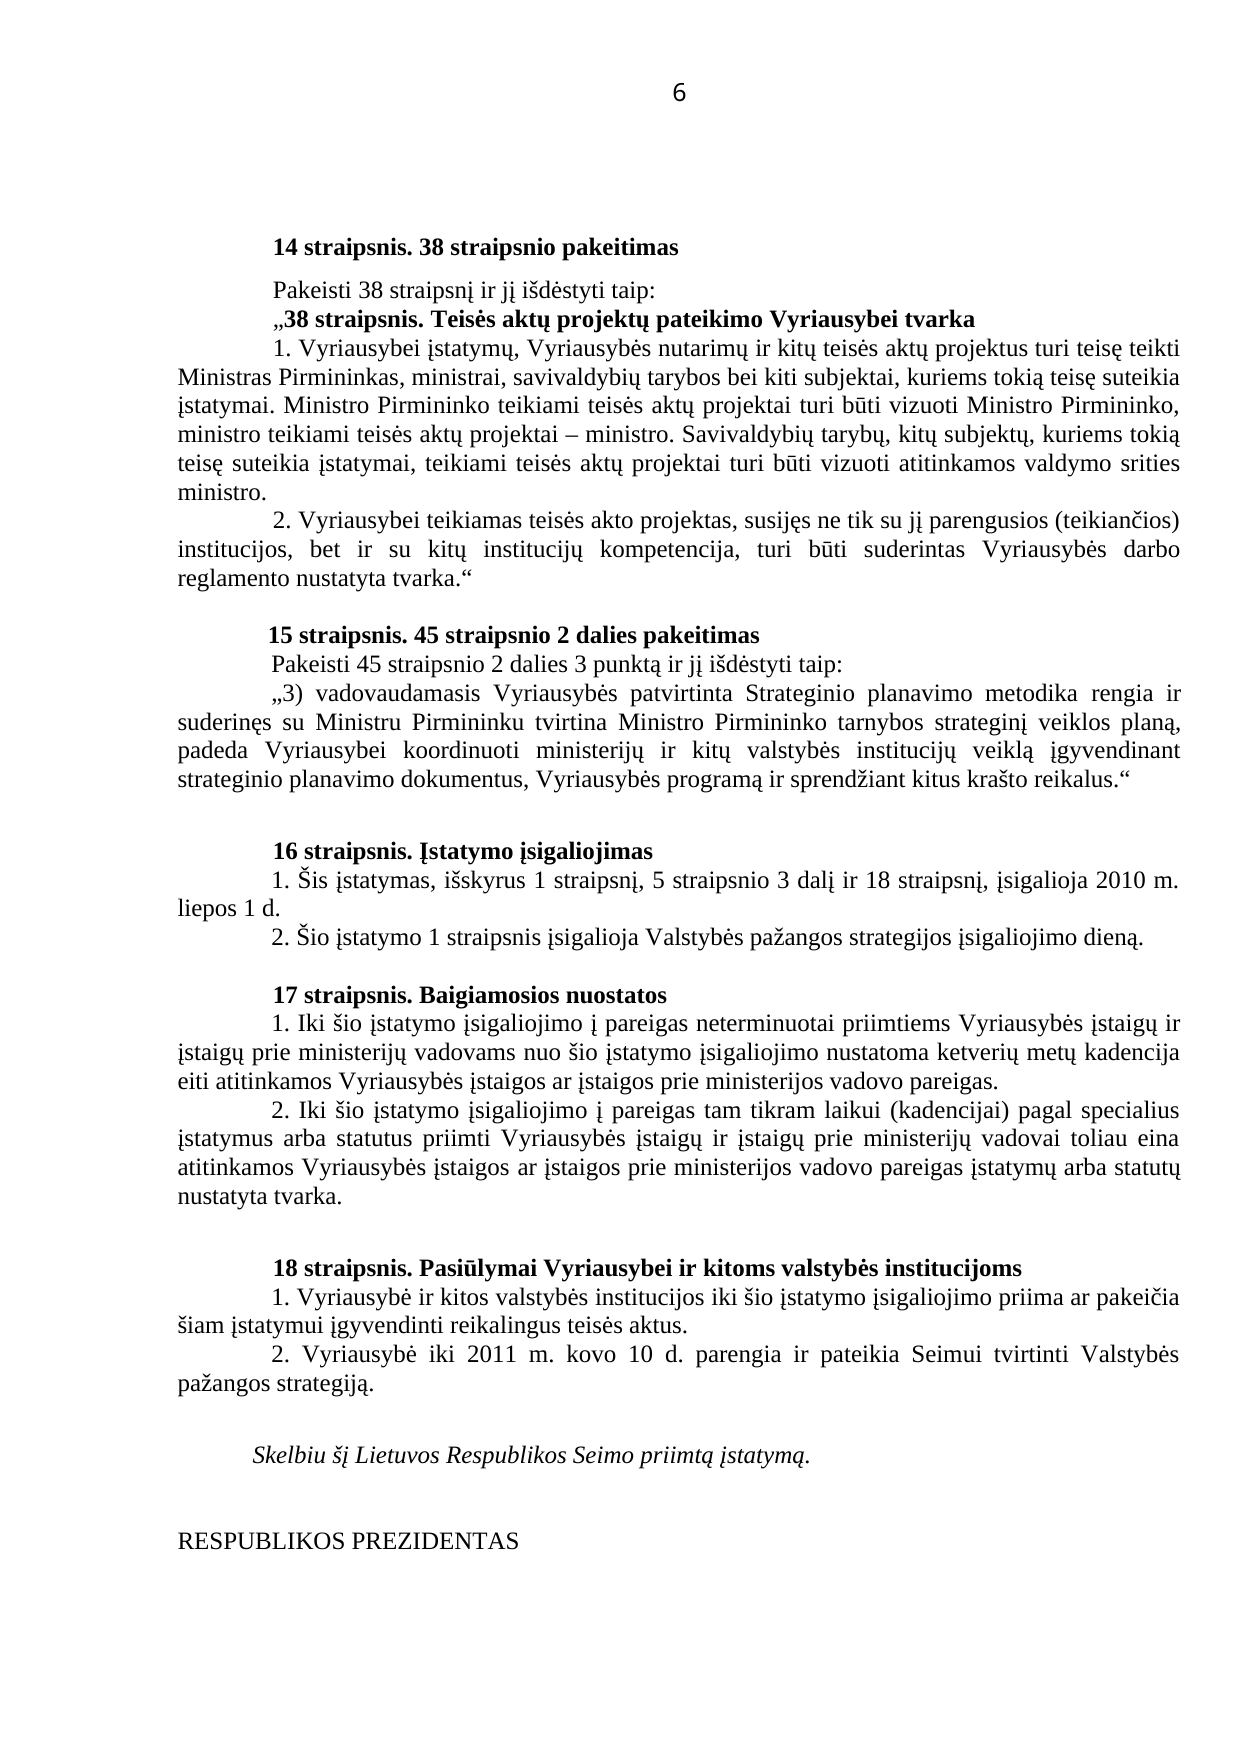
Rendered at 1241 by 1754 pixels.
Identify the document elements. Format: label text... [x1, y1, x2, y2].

text 15 straipsnis. 45 straipsnio 2 dalies pakeitimas [177, 620, 1181, 649]
text 1. Iki šio įstatymo įsigaliojimo į pareigas neterminuotai priimtiems Vyriausybės įstaigų ir įstaigų prie ministerijų vadovams nuo šio įstatymo įsigaliojimo nustatoma ketverių metų kadencija eiti atitinkamos Vyriausybės įstaigos ar įstaigos prie ministerijos vadovo pareigas. [177, 1008, 1181, 1095]
text 17 straipsnis. Baigiamosios nuostatos [177, 980, 1181, 1008]
text 2. Iki šio įstatymo įsigaliojimo į pareigas tam tikram laikui (kadencijai) pagal specialius įstatymus arba statutus priimti Vyriausybės įstaigų ir įstaigų prie ministerijų vadovai toliau eina atitinkamos Vyriausybės įstaigos ar įstaigos prie ministerijos vadovo pareigas įstatymų arba statutų nustatyta tvarka. [177, 1095, 1181, 1210]
text 1. Šis įstatymas, išskyrus 1 straipsnį, 5 straipsnio 3 dalį ir 18 straipsnį, įsigalioja 2010 m. liepos 1 d. [177, 865, 1181, 922]
text „38 straipsnis. Teisės aktų projektų pateikimo Vyriausybei tvarka [177, 304, 1181, 333]
text 2. Šio įstatymo 1 straipsnis įsigalioja Valstybės pažangos strategijos įsigaliojimo dieną. [177, 922, 1181, 951]
text 18 straipsnis. Pasiūlymai Vyriausybei ir kitoms valstybės institucijoms [177, 1253, 1181, 1282]
text Skelbiu šį Lietuvos Respublikos Seimo priimtą įstatymą. [177, 1440, 1181, 1468]
text 16 straipsnis. Įstatymo įsigaliojimas [177, 836, 1181, 865]
text „3) vadovaudamasis Vyriausybės patvirtinta Strateginio planavimo metodika rengia ir suderinęs su Ministru Pirmininku tvirtina Ministro Pirmininko tarnybos strateginį veiklos planą, padeda Vyriausybei koordinuoti ministerijų ir kitų valstybės institucijų veiklą įgyvendinant strateginio planavimo dokumentus, Vyriausybės programą ir sprendžiant kitus krašto reikalus.“ [177, 678, 1181, 793]
text 1. Vyriausybei įstatymų, Vyriausybės nutarimų ir kitų teisės aktų projektus turi teisę teikti Ministras Pirmininkas, ministrai, savivaldybių tarybos bei kiti subjektai, kuriems tokią teisę suteikia įstatymai. Ministro Pirmininko teikiami teisės aktų projektai turi būti vizuoti Ministro Pirmininko, ministro teikiami teisės aktų projektai – ministro. Savivaldybių tarybų, kitų subjektų, kuriems tokią teisę suteikia įstatymai, teikiami teisės aktų projektai turi būti vizuoti atitinkamos valdymo srities ministro. [177, 333, 1181, 505]
text 14 straipsnis. 38 straipsnio pakeitimas [177, 232, 1181, 261]
text 2. Vyriausybei teikiamas teisės akto projektas, susijęs ne tik su jį parengusios (teikiančios) institucijos, bet ir su kitų institucijų kompetencija, turi būti suderintas Vyriausybės darbo reglamento nustatyta tvarka.“ [177, 505, 1181, 592]
text 2. Vyriausybė iki 2011 m. kovo 10 d. parengia ir pateikia Seimui tvirtinti Valstybės pažangos strategiją. [177, 1339, 1181, 1397]
text 1. Vyriausybė ir kitos valstybės institucijos iki šio įstatymo įsigaliojimo priima ar pakeičia šiam įstatymui įgyvendinti reikalingus teisės aktus. [177, 1282, 1181, 1339]
text Pakeisti 45 straipsnio 2 dalies 3 punktą ir jį išdėstyti taip: [177, 649, 1181, 678]
text RESPUBLIKOS PREZIDENTAS [177, 1526, 1181, 1555]
text Pakeisti 38 straipsnį ir jį išdėstyti taip: [177, 275, 1181, 304]
